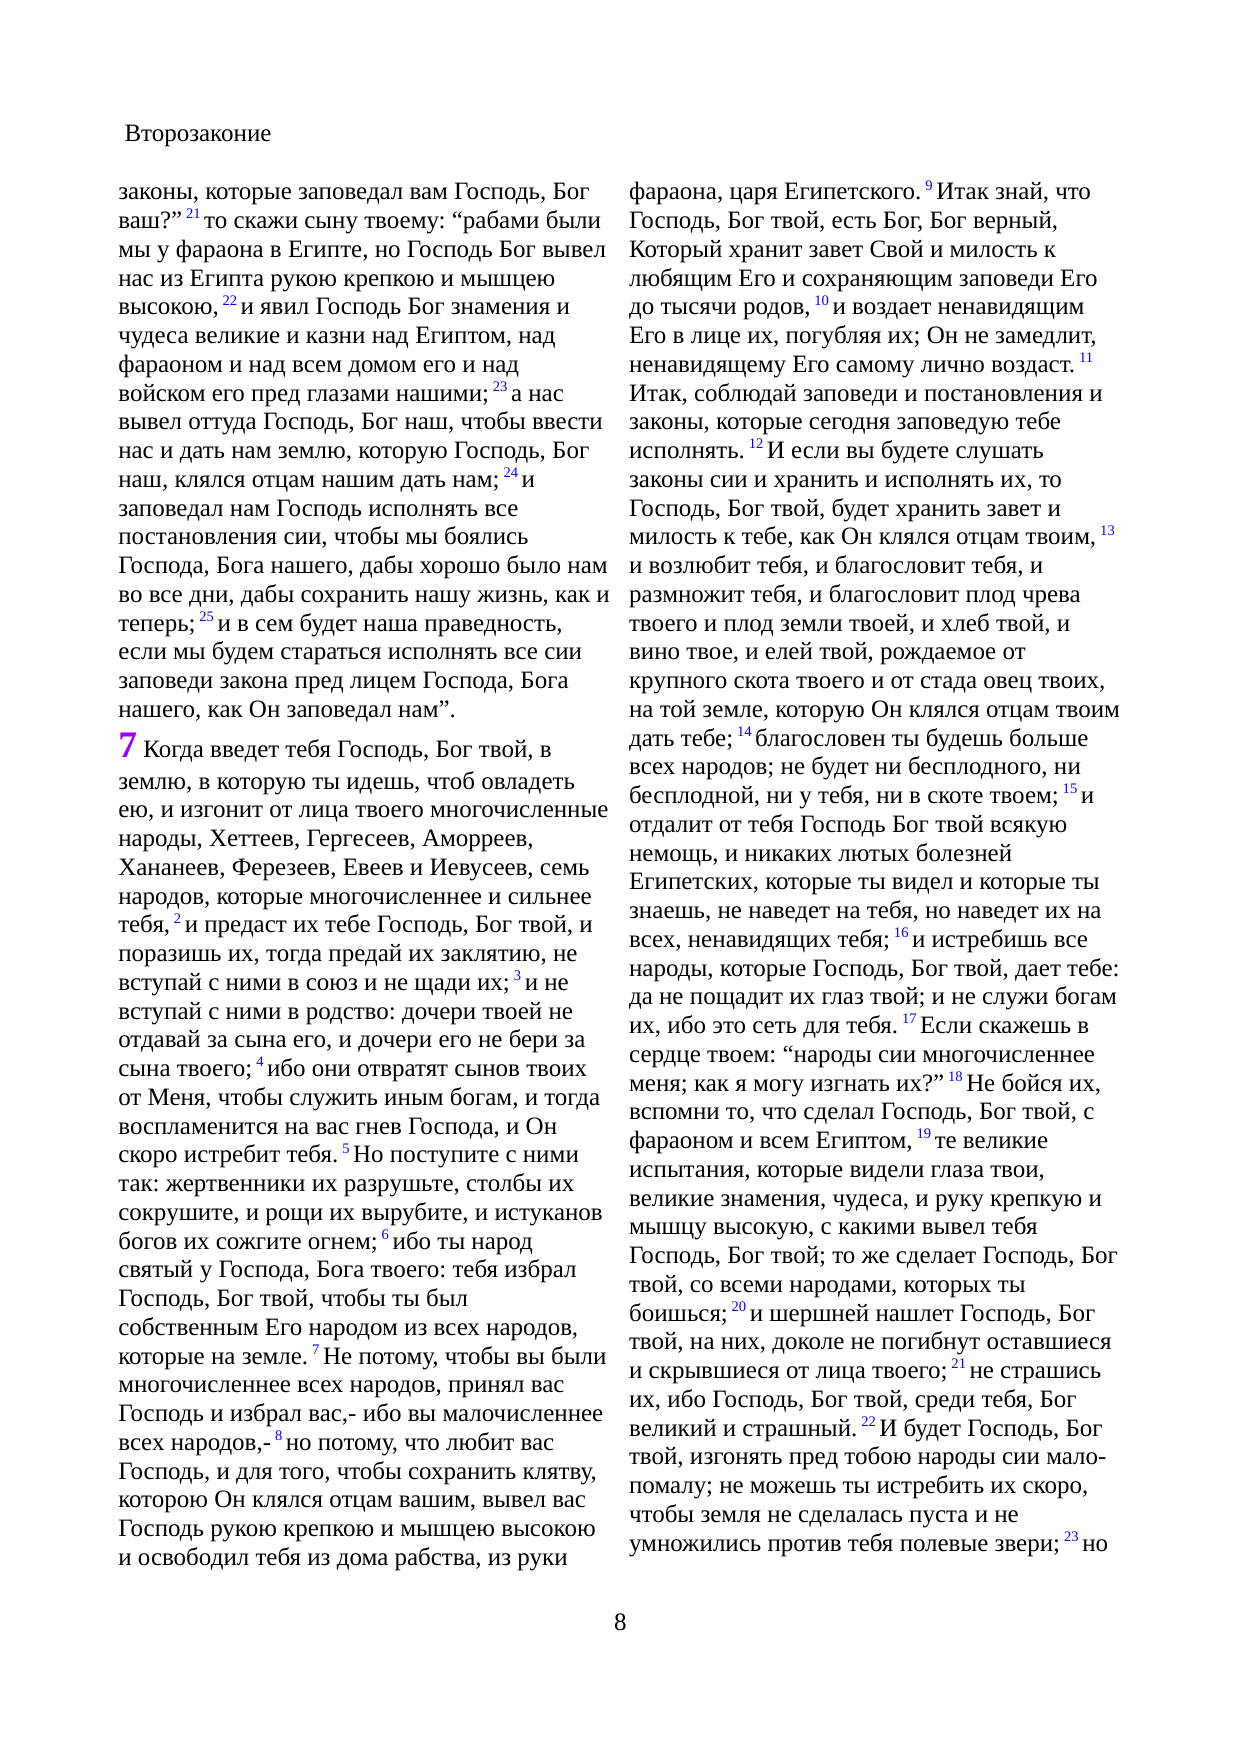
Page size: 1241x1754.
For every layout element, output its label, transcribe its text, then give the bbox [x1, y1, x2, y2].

text фараона, царя Египетского. 9 Итак знай, что Господь, Бог твой, есть Бог, Бог верный, Который хранит завет Свой и милость к любящим Его и сохраняющим заповеди Его до тысячи родов, 10 и воздает ненавидящим Его в лице их, погубляя их; Он не замедлит, ненавидящему Его самому лично воздаст. 11 Итак, соблюдай заповеди и постановления и законы, которые сегодня заповедую тебе исполнять. 12 И если вы будете слушать законы сии и хранить и исполнять их, то Господь, Бог твой, будет хранить завет и милость к тебе, как Он клялся отцам твоим, 13 и возлюбит тебя, и благословит тебя, и размножит тебя, и благословит плод чрева твоего и плод земли твоей, и хлеб твой, и вино твое, и елей твой, рождаемое от крупного скота твоего и от стада овец твоих, на той земле, которую Он клялся отцам твоим дать тебе; 14 благословен ты будешь больше всех народов; не будет ни бесплодного, ни бесплодной, ни у тебя, ни в скоте твоем; 15 и отдалит от тебя Господь Бог твой всякую немощь, и никаких лютых болезней Египетских, которые ты видел и которые ты знаешь, не наведет на тебя, но наведет их на всех, ненавидящих тебя; 16 и истребишь все народы, которые Господь, Бог твой, дает тебе: да не пощадит их глаз твой; и не служи богам их, ибо это сеть для тебя. 17 Если скажешь в сердце твоем: “народы сии многочисленнее меня; как я могу изгнать их?” 18 Не бойся их, вспомни то, что сделал Господь, Бог твой, с фараоном и всем Египтом, 19 те великие испытания, которые видели глаза твои, великие знамения, чудеса, и руку крепкую и мышцу высокую, с какими вывел тебя Господь, Бог твой; то же сделает Господь, Бог твой, со всеми народами, которых ты боишься; 20 и шершней нашлет Господь, Бог твой, на них, доколе не погибнут оставшиеся и скрывшиеся от лица твоего; 21 не страшись их, ибо Господь, Бог твой, среди тебя, Бог великий и страшный. 22 И будет Господь, Бог твой, изгонять пред тобою народы сии мало-помалу; не можешь ты истребить их скоро, чтобы земля не сделалась пуста и не умножились против тебя полевые звери; 23 но [629, 176, 1122, 1556]
text законы, которые заповедал вам Господь, Бог ваш?” 21 то скажи сыну твоему: “рабами были мы у фараона в Египте, но Господь Бог вывел нас из Египта рукою крепкою и мышцею высокою, 22 и явил Господь Бог знамения и чудеса великие и казни над Египтом, над фараоном и над всем домом его и над войском его пред глазами нашими; 23 а нас вывел оттуда Господь, Бог наш, чтобы ввести нас и дать нам землю, которую Господь, Бог наш, клялся отцам нашим дать нам; 24 и заповедал нам Господь исполнять все постановления сии, чтобы мы боялись Господа, Бога нашего, дабы хорошо было нам во все дни, дабы сохранить нашу жизнь, как и теперь; 25 и в сем будет наша праведность, если мы будем стараться исполнять все сии заповеди закона пред лицем Господа, Бога нашего, как Он заповедал нам”. [118, 176, 611, 723]
text 7 Когда введет тебя Господь, Бог твой, в землю, в которую ты идешь, чтоб овладеть ею, и изгонит от лица твоего многочисленные народы, Хеттеев, Гергесеев, Аморреев, Хананеев, Ферезеев, Евеев и Иевусеев, семь народов, которые многочисленнее и сильнее тебя, 2 и предаст их тебе Господь, Бог твой, и поразишь их, тогда предай их заклятию, не вступай с ними в союз и не щади их; 3 и не вступай с ними в родство: дочери твоей не отдавай за сына его, и дочери его не бери за сына твоего; 4 ибо они отвратят сынов твоих от Меня, чтобы служить иным богам, и тогда воспламенится на вас гнев Господа, и Он скоро истребит тебя. 5 Но поступите с ними так: жертвенники их разрушьте, столбы их сокрушите, и рощи их вырубите, и истуканов богов их сожгите огнем; 6 ибо ты народ святый у Господа, Бога твоего: тебя избрал Господь, Бог твой, чтобы ты был собственным Его народом из всех народов, которые на земле. 7 Не потому, чтобы вы были многочисленнее всех народов, принял вас Господь и избрал вас,- ибо вы малочисленнее всех народов,- 8 но потому, что любит вас Господь, и для того, чтобы сохранить клятву, которою Он клялся отцам вашим, вывел вас Господь рукою крепкою и мышцею высокою и освободил тебя из дома рабства, из руки [118, 723, 611, 1571]
